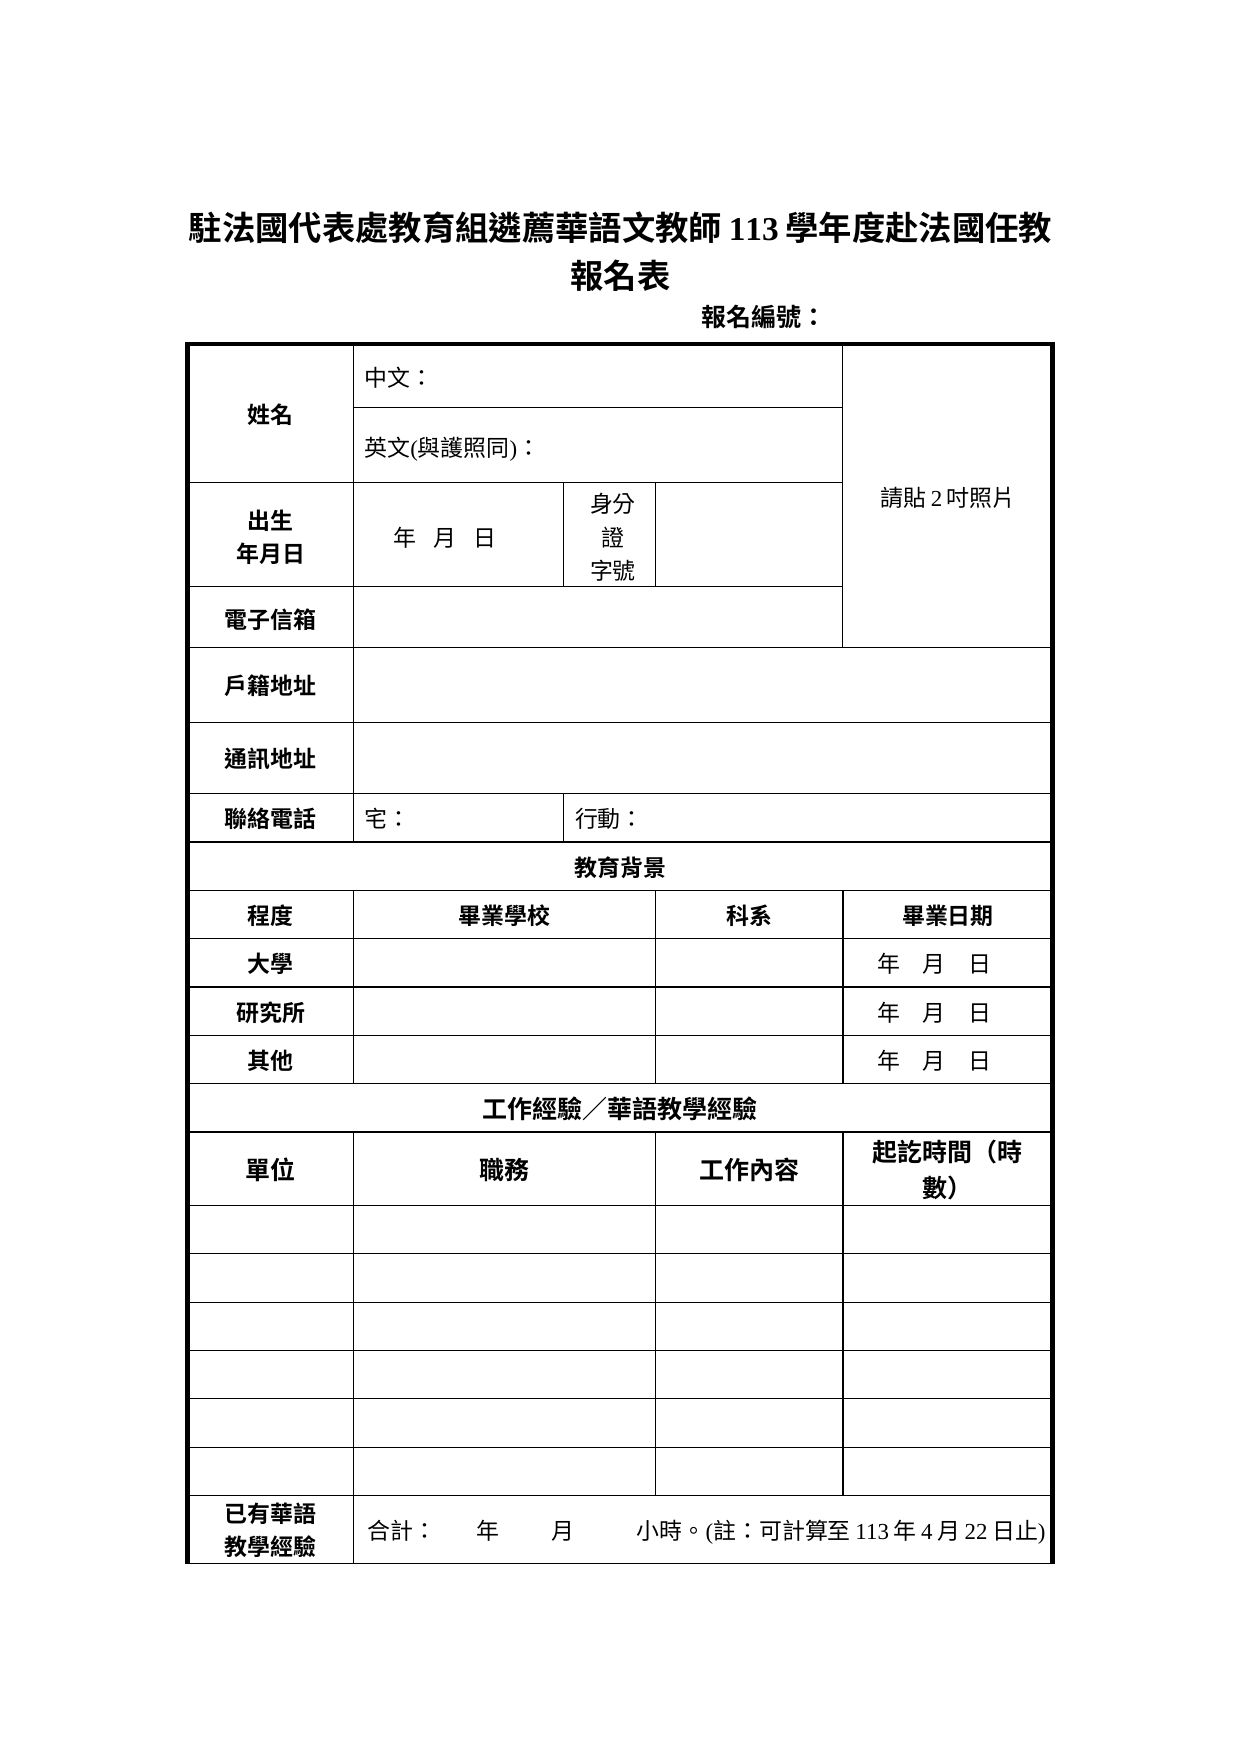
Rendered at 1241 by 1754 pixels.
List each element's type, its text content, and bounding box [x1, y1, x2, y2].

table_cell 年 月 日 [844, 1036, 1050, 1083]
table_cell 大學 [190, 939, 353, 986]
table_cell 程度 [190, 891, 353, 938]
table_cell [190, 1254, 353, 1302]
table_header 姓名 [190, 346, 353, 482]
table_cell [354, 988, 655, 1035]
table_cell [354, 587, 842, 647]
table_cell 英文(與護照同)： [354, 408, 842, 482]
table_cell 年 月 日 [844, 988, 1050, 1035]
table_cell [656, 1303, 842, 1350]
table_cell [190, 1303, 353, 1350]
table_cell [354, 939, 655, 986]
table_cell [656, 483, 842, 586]
table_cell 通訊地址 [190, 723, 353, 793]
table_cell 出生 年月日 [190, 483, 353, 586]
table_cell [354, 1206, 655, 1253]
table_cell [354, 1036, 655, 1083]
table_cell [354, 1448, 655, 1495]
table_cell [354, 723, 1050, 793]
table_cell [656, 1399, 842, 1447]
table_cell 職務 [354, 1133, 655, 1205]
table_cell [354, 1399, 655, 1447]
table_cell 已有華語 教學經驗 [190, 1496, 353, 1562]
table_cell [844, 1399, 1050, 1447]
table_cell 工作經驗／華語教學經驗 [190, 1084, 1050, 1131]
table_cell 身分證 字號 [564, 483, 655, 586]
table_cell [844, 1448, 1050, 1495]
table_cell 教育背景 [190, 843, 1050, 890]
table_cell 宅： [354, 794, 563, 841]
table_cell [656, 988, 842, 1035]
table_cell 畢業日期 [844, 891, 1050, 938]
table_cell 單位 [190, 1133, 353, 1205]
table_cell [656, 1351, 842, 1398]
table_cell 戶籍地址 [190, 648, 353, 722]
table_cell [190, 1351, 353, 1398]
table_cell 科系 [656, 891, 842, 938]
table_cell 工作內容 [656, 1133, 842, 1205]
table_cell [656, 1448, 842, 1495]
table_cell [656, 939, 842, 986]
table_cell [656, 1036, 842, 1083]
table_cell [190, 1206, 353, 1253]
table_header 請貼2吋照片 [843, 346, 1050, 647]
text 報名編號： [187, 298, 1053, 334]
table_cell [354, 648, 1050, 722]
table_cell [190, 1448, 353, 1495]
table_header 中文： [354, 346, 842, 407]
table_cell 年 月 日 [354, 483, 563, 586]
table_cell [656, 1206, 842, 1253]
table_cell 其他 [190, 1036, 353, 1083]
table_cell [844, 1254, 1050, 1302]
table_cell [656, 1254, 842, 1302]
table_cell 行動： [564, 794, 1050, 841]
table_cell [844, 1303, 1050, 1350]
table_cell [844, 1206, 1050, 1253]
table_cell 聯絡電話 [190, 794, 353, 841]
text 駐法國代表處教育組遴薦華語文教師113學年度赴法國任教報名表 [187, 201, 1053, 298]
table_cell [354, 1351, 655, 1398]
table_cell 電子信箱 [190, 587, 353, 647]
table_cell 年 月 日 [844, 939, 1050, 986]
table_cell [190, 1399, 353, 1447]
table_cell [844, 1351, 1050, 1398]
table_cell 畢業學校 [354, 891, 655, 938]
table_cell 研究所 [190, 988, 353, 1035]
table_cell [354, 1303, 655, 1350]
table_cell 起訖時間（時數） [844, 1133, 1050, 1205]
table_cell [354, 1254, 655, 1302]
table_cell 合計： 年 月 小時。(註：可計算至113年4月22日止) [354, 1496, 1050, 1562]
